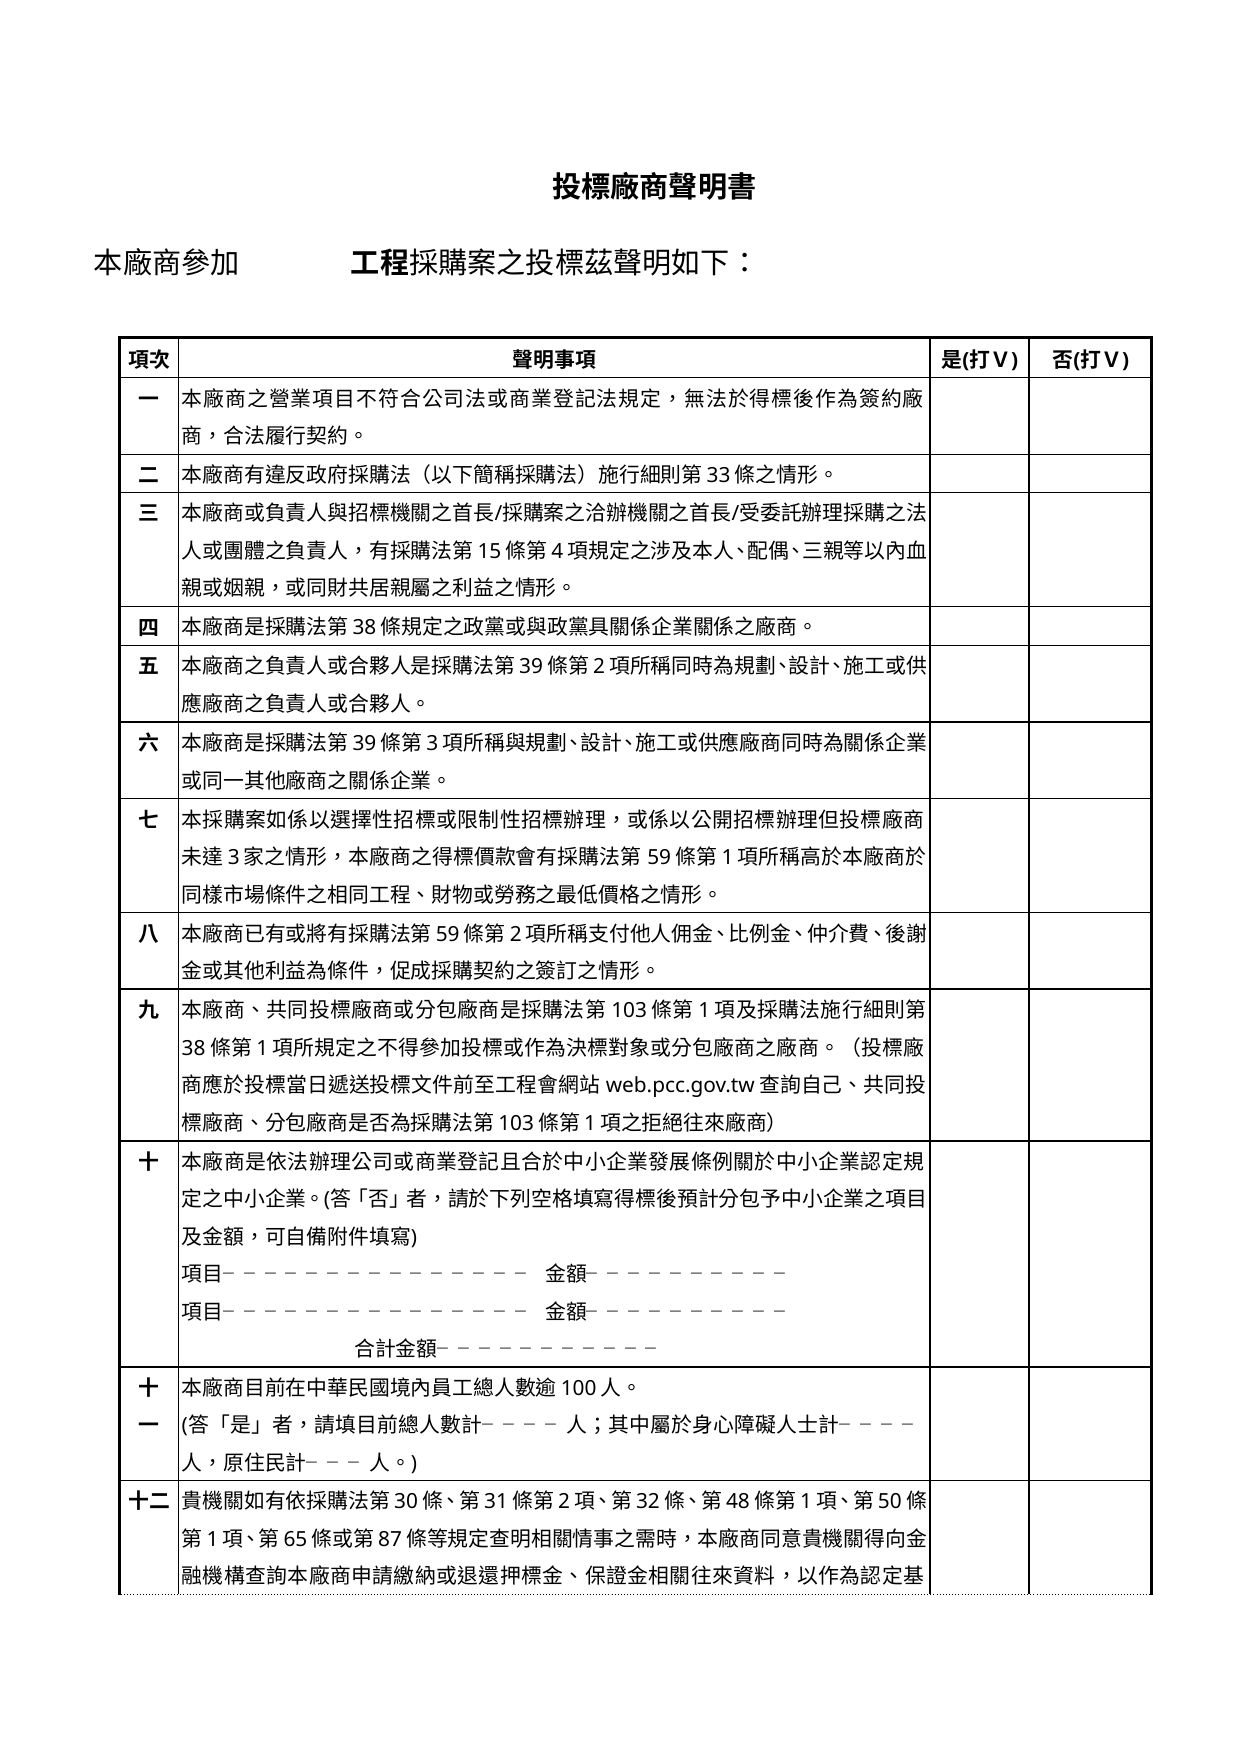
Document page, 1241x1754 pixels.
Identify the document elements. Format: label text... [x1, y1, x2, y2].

table_cell 七 [121, 799, 178, 912]
table_cell [1030, 1481, 1150, 1593]
table_cell 本廠商目前在中華民國境內員工總人數逾100人。 (答「是」者，請填目前總人數計╴╴╴╴人；其中屬於身心障礙人士計╴╴╴╴人，原住民計╴╴╴人。) [179, 1368, 929, 1480]
table_cell [1030, 493, 1150, 606]
table_header 是(打Ｖ) [931, 339, 1028, 377]
table_header 項次 [121, 339, 178, 377]
table_cell 本廠商是採購法第38條規定之政黨或與政黨具關係企業關係之廠商。 [179, 607, 929, 644]
table_cell [931, 1142, 1028, 1366]
table_cell 五 [121, 646, 178, 721]
table_cell [931, 913, 1028, 988]
table_cell 本廠商、共同投標廠商或分包廠商是採購法第103條第1項及採購法施行細則第38條第1項所規定之不得參加投標或作為決標對象或分包廠商之廠商。（投標廠商應於投標當日遞送投標文件前至工程會網站web.pcc.gov.tw查詢自己、共同投標廠商、分包廠商是否為採購法第103條第1項之拒絕往來廠商） [179, 990, 929, 1140]
table_cell [931, 378, 1028, 453]
table_cell [931, 1481, 1028, 1593]
table_cell 三 [121, 493, 178, 606]
table_cell [931, 990, 1028, 1140]
table_cell 本採購案如係以選擇性招標或限制性招標辦理，或係以公開招標辦理但投標廠商未達3家之情形，本廠商之得標價款會有採購法第59條第1項所稱高於本廠商於同樣市場條件之相同工程、財物或勞務之最低價格之情形。 [179, 799, 929, 912]
subtitle 投標廠商聲明書 [164, 149, 1144, 224]
table_cell [931, 799, 1028, 912]
subtitle 本廠商參加 工程採購案之投標茲聲明如下： [94, 224, 1144, 299]
table_cell 八 [121, 913, 178, 988]
table_cell 六 [121, 723, 178, 798]
table_cell 本廠商是依法辦理公司或商業登記且合於中小企業發展條例關於中小企業認定規定之中小企業。(答「否」者，請於下列空格填寫得標後預計分包予中小企業之項目及金額，可自備附件填寫) 項目╴╴╴╴╴╴╴╴╴╴╴╴╴╴╴ 金額╴╴╴╴╴╴╴╴╴╴ 項目╴╴╴╴╴╴╴╴╴╴╴╴╴╴╴ 金額╴╴╴╴╴╴╴╴╴╴ 合計金額╴╴╴╴╴╴╴╴╴╴╴ [179, 1142, 929, 1366]
table_cell [931, 607, 1028, 644]
table_cell 十 一 [121, 1368, 178, 1480]
table_cell [1030, 378, 1150, 453]
table_cell 本廠商之負責人或合夥人是採購法第39條第2項所稱同時為規劃、設計、施工或供應廠商之負責人或合夥人。 [179, 646, 929, 721]
table_cell 四 [121, 607, 178, 644]
table_cell [1030, 1368, 1150, 1480]
table_cell [931, 1368, 1028, 1480]
table_cell [1030, 1142, 1150, 1366]
table_cell [931, 723, 1028, 798]
table_cell [931, 493, 1028, 606]
table_cell 本廠商或負責人與招標機關之首長/採購案之洽辦機關之首長/受委託辦理採購之法人或團體之負責人，有採購法第15條第4項規定之涉及本人、配偶、三親等以內血親或姻親，或同財共居親屬之利益之情形。 [179, 493, 929, 606]
table_cell 本廠商有違反政府採購法（以下簡稱採購法）施行細則第33條之情形。 [179, 455, 929, 492]
table_cell [1030, 455, 1150, 492]
table_cell [1030, 723, 1150, 798]
table_cell 本廠商之營業項目不符合公司法或商業登記法規定，無法於得標後作為簽約廠商，合法履行契約。 [179, 378, 929, 453]
table_header 聲明事項 [179, 339, 929, 377]
table_cell 貴機關如有依採購法第30條、第31條第2項、第32條、第48條第1項、第50條第1項、第65條或第87條等規定查明相關情事之需時，本廠商同意貴機關得向金融機構查詢本廠商申請繳納或退還押標金、保證金相關往來資料，以作為認定基 [179, 1481, 929, 1593]
table_cell [931, 646, 1028, 721]
table_cell 本廠商是採購法第39條第3項所稱與規劃、設計、施工或供應廠商同時為關係企業或同一其他廠商之關係企業。 [179, 723, 929, 798]
table_cell 二 [121, 455, 178, 492]
table_cell [1030, 799, 1150, 912]
table_cell 十二 [121, 1481, 178, 1593]
table_cell 本廠商已有或將有採購法第59條第2項所稱支付他人佣金、比例金、仲介費、後謝金或其他利益為條件，促成採購契約之簽訂之情形。 [179, 913, 929, 988]
table_cell 十 [121, 1142, 178, 1366]
table_cell [931, 455, 1028, 492]
table_cell [1030, 913, 1150, 988]
table_cell 一 [121, 378, 178, 453]
table_cell [1030, 990, 1150, 1140]
table_cell [1030, 607, 1150, 644]
table_header 否(打Ｖ) [1030, 339, 1150, 377]
table_cell [1030, 646, 1150, 721]
table_cell 九 [121, 990, 178, 1140]
